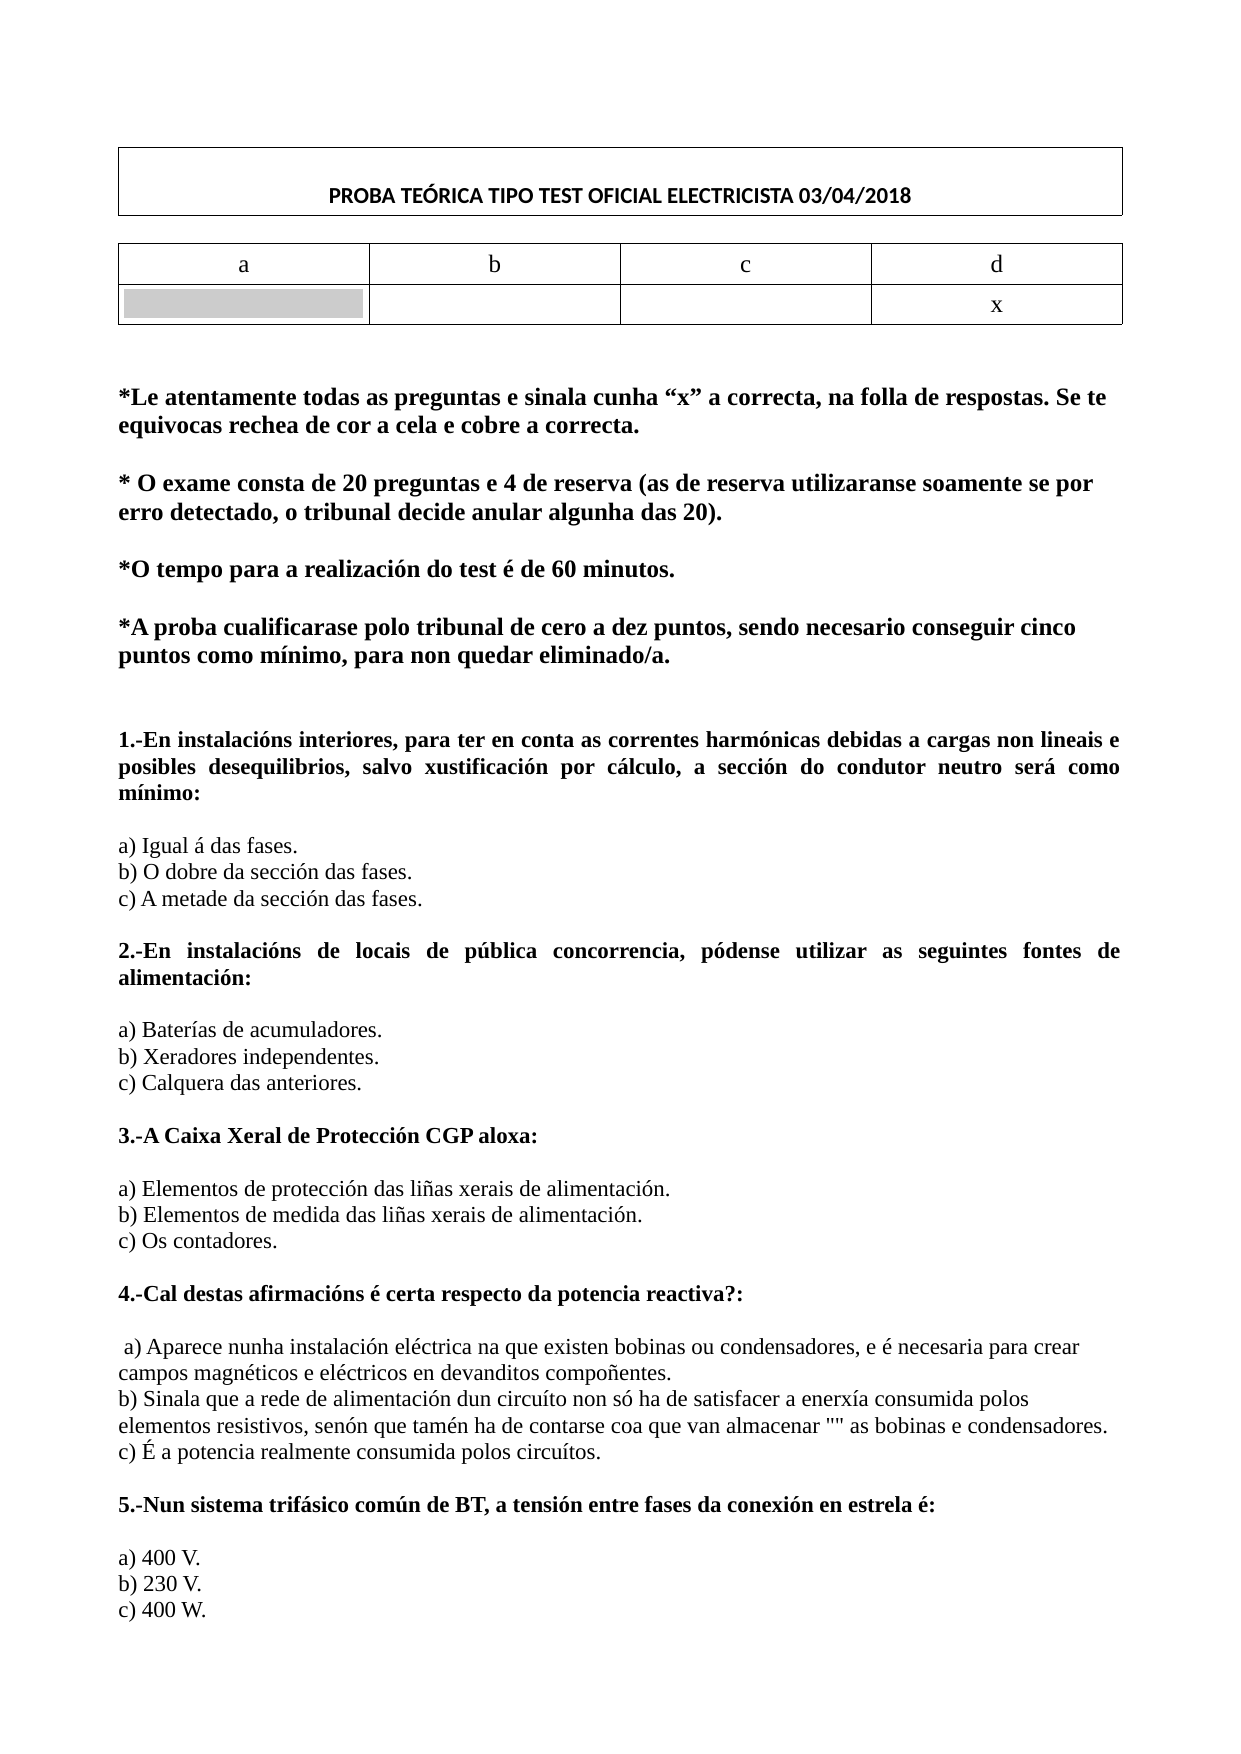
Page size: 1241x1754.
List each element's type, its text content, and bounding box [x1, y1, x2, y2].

text 3.-A Caixa Xeral de Protección CGP aloxa: [118, 1122, 1122, 1148]
text a) Baterías de acumuladores. b) Xeradores independentes. c) Calquera das anteriores. [118, 1016, 1122, 1096]
text *Le atentamente todas as preguntas e sinala cunha “x” a correcta, na folla de respostas. Se te equivocas rechea de cor a cela e cobre a correcta. [118, 382, 1122, 439]
table_cell [621, 285, 871, 324]
table_cell [370, 285, 620, 324]
text 4.-Cal destas afirmacións é certa respecto da potencia reactiva?: [118, 1280, 1122, 1306]
text a) Elementos de protección das liñas xerais de alimentación. b) Elementos de medida das liñas xerais de alimentación. c) Os contadores. [118, 1174, 1122, 1254]
text a) Igual á das fases. b) O dobre da sección das fases. c) A metade da sección das fases. [118, 832, 1122, 911]
text *O tempo para a realización do test é de 60 minutos. [118, 554, 1122, 583]
text 1.-En instalacións interiores, para ter en conta as correntes harmónicas debidas a cargas non lineais e posibles desequilibrios, salvo xustificación por cálculo, a sección do condutor neutro será como mínimo: [118, 727, 1122, 806]
text a) 400 V. b) 230 V. c) 400 W. [118, 1543, 1122, 1623]
table_header PROBA TEÓRICA TIPO TEST OFICIAL ELECTRICISTA 03/04/2018 [119, 148, 1122, 214]
table_header b [370, 244, 620, 284]
text *A proba cualificarase polo tribunal de cero a dez puntos, sendo necesario conseguir cinco puntos como mínimo, para non quedar eliminado/a. [118, 612, 1122, 669]
table_cell x [872, 285, 1122, 324]
text 2.-En instalacións de locais de pública concorrencia, pódense utilizar as seguintes fontes de alimentación: [118, 937, 1122, 990]
text * O exame consta de 20 preguntas e 4 de reserva (as de reserva utilizaranse soamente se por erro detectado, o tribunal decide anular algunha das 20). [118, 468, 1122, 525]
table_header c [621, 244, 871, 284]
text a) Aparece nunha instalación eléctrica na que existen bobinas ou condensadores, e é necesaria para crear campos magnéticos e eléctricos en devanditos compoñentes. b) Sinala que a rede de alimentación dun circuíto non só ha de satisfacer a enerxía consumida polos elementos resistivos, senón que tamén ha de contarse coa que van almacenar "" as bobinas e condensadores. c) É a potencia realmente consumida polos circuítos. [118, 1333, 1122, 1464]
text 5.-Nun sistema trifásico común de BT, a tensión entre fases da conexión en estrela é: [118, 1491, 1122, 1517]
table_header a [119, 244, 369, 284]
table_cell [119, 285, 369, 324]
table_header d [872, 244, 1122, 284]
